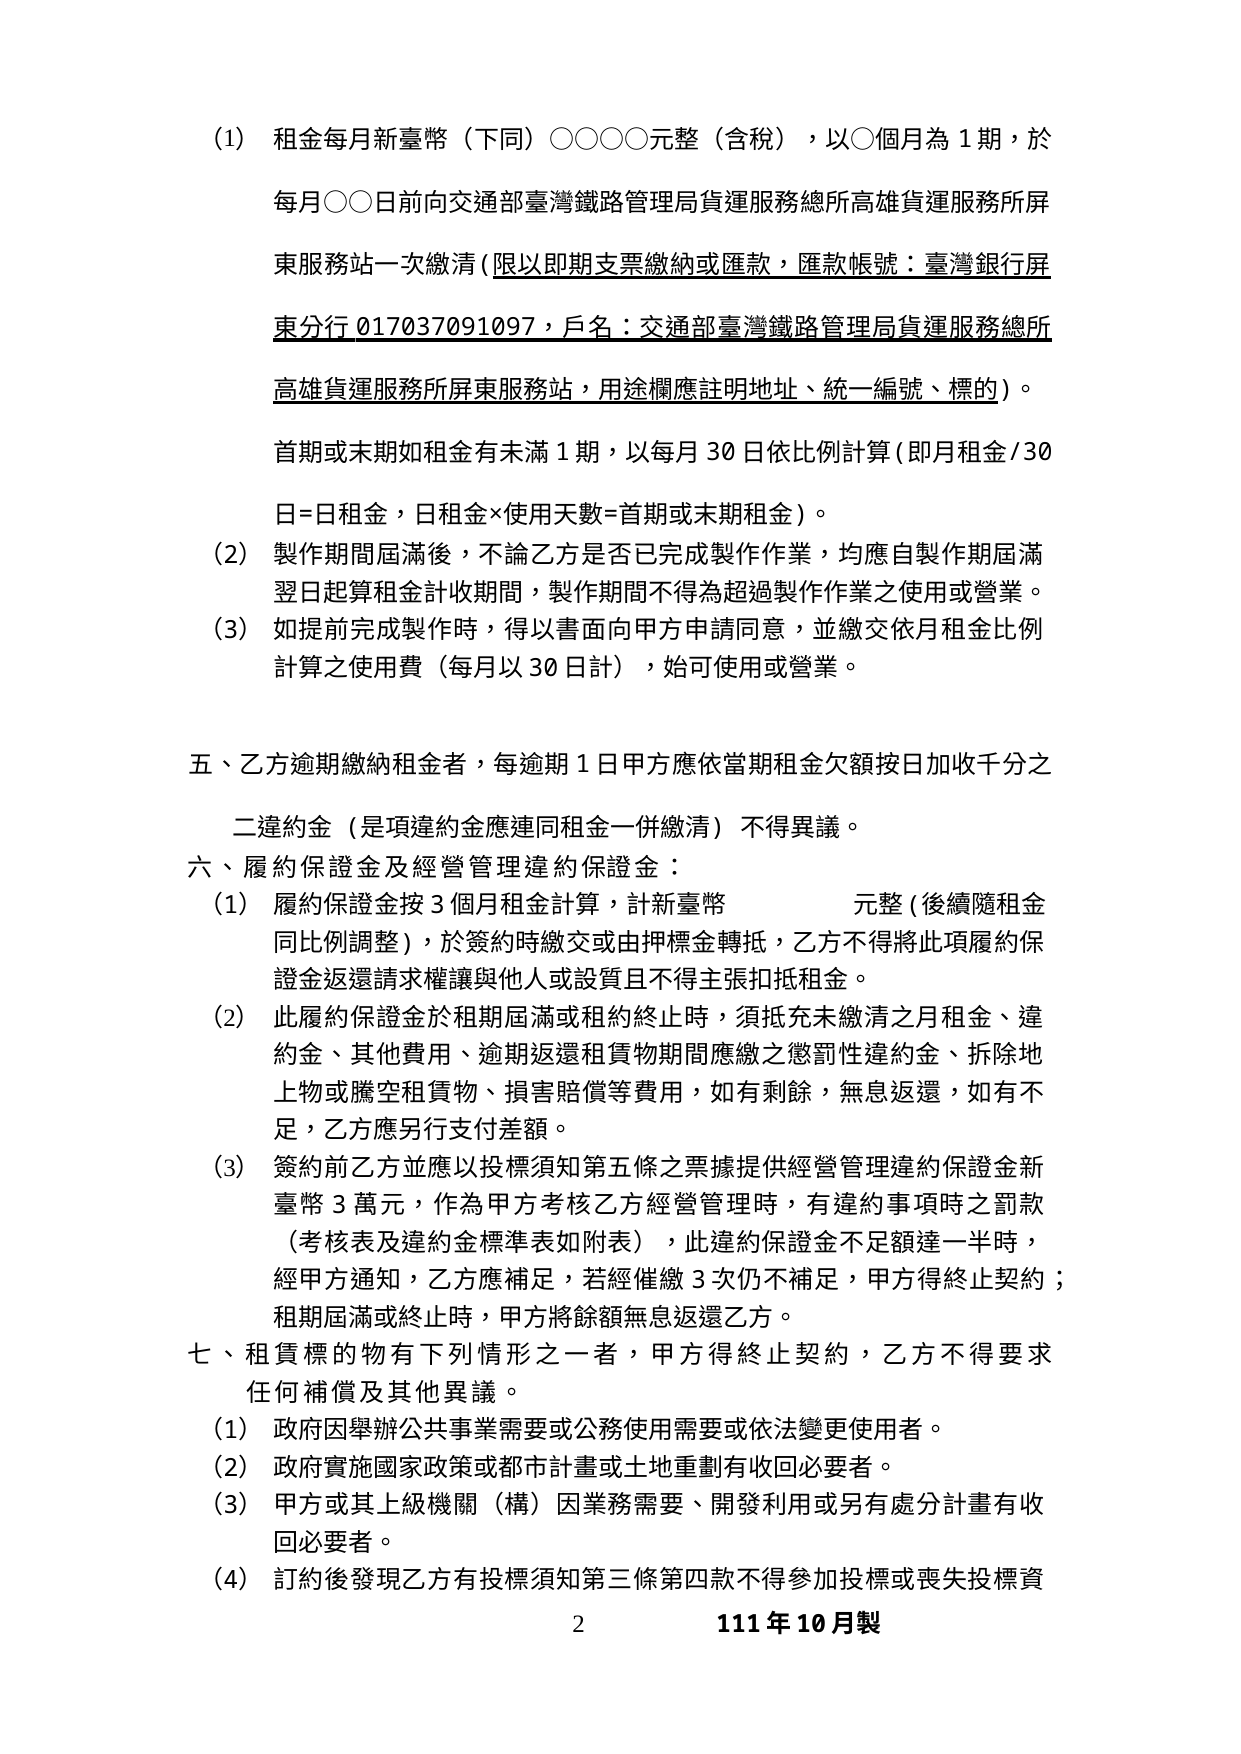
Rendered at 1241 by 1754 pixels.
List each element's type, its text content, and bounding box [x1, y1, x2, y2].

list 甲方或其上級機關（構）因業務需要、開發利用或另有處分計畫有收回必要者。 [198, 1484, 1047, 1559]
text 首期或末期如租金有未滿1期，以每月30日依比例計算(即月租金/30日=日租金，日租金×使用天數=首期或末期租金)。 [273, 409, 1053, 534]
list 政府因舉辦公共事業需要或公務使用需要或依法變更使用者。 [198, 1409, 1047, 1446]
list 履約保證金按3個月租金計算，計新臺幣 元整(後續隨租金同比例調整)，於簽約時繳交或由押標金轉抵，乙方不得將此項履約保證金返還請求權讓與他人或設質且不得主張扣抵租金。 [198, 884, 1047, 996]
list 政府實施國家政策或都市計畫或土地重劃有收回必要者。 [198, 1446, 1047, 1484]
list 此履約保證金於租期屆滿或租約終止時，須抵充未繳清之月租金、違約金、其他費用、逾期返還租賃物期間應繳之懲罰性違約金、拆除地上物或騰空租賃物、損害賠償等費用，如有剩餘，無息返還，如有不足，乙方應另行支付差額。 [198, 996, 1047, 1146]
text 七、租賃標的物有下列情形之一者，甲方得終止契約，乙方不得要求任何補償及其他異議。 [187, 1334, 1053, 1409]
text 五、乙方逾期繳納租金者，每逾期1日甲方應依當期租金欠額按日加收千分之二違約金 (是項違約金應連同租金一併繳清) 不得異議。 [189, 721, 1053, 846]
list 製作期間屆滿後，不論乙方是否已完成製作作業，均應自製作期屆滿翌日起算租金計收期間，製作期間不得為超過製作作業之使用或營業。 [198, 534, 1047, 609]
list 簽約前乙方並應以投標須知第五條之票據提供經營管理違約保證金新臺幣3萬元，作為甲方考核乙方經營管理時，有違約事項時之罰款（考核表及違約金標準表如附表），此違約保證金不足額達一半時，經甲方通知，乙方應補足，若經催繳3次仍不補足，甲方得終止契約；租期屆滿或終止時，甲方將餘額無息返還乙方。 [198, 1146, 1047, 1334]
list 訂約後發現乙方有投標須知第三條第四款不得參加投標或喪失投標資 [198, 1559, 1047, 1596]
list 租金每月新臺幣（下同）○○○○元整（含稅），以○個月為1期，於每月○○日前向交通部臺灣鐵路管理局貨運服務總所高雄貨運服務所屏東服務站一次繳清(限以即期支票繳納或匯款，匯款帳號：臺灣銀行屏東分行017037091097，戶名：交通部臺灣鐵路管理局貨運服務總所高雄貨運服務所屏東服務站，用途欄應註明地址、統一編號、標的)。 [198, 96, 1053, 409]
list 如提前完成製作時，得以書面向甲方申請同意，並繳交依月租金比例計算之使用費（每月以30日計），始可使用或營業。 [198, 609, 1047, 684]
text 六、履約保證金及經營管理違約保證金： [187, 846, 1053, 884]
